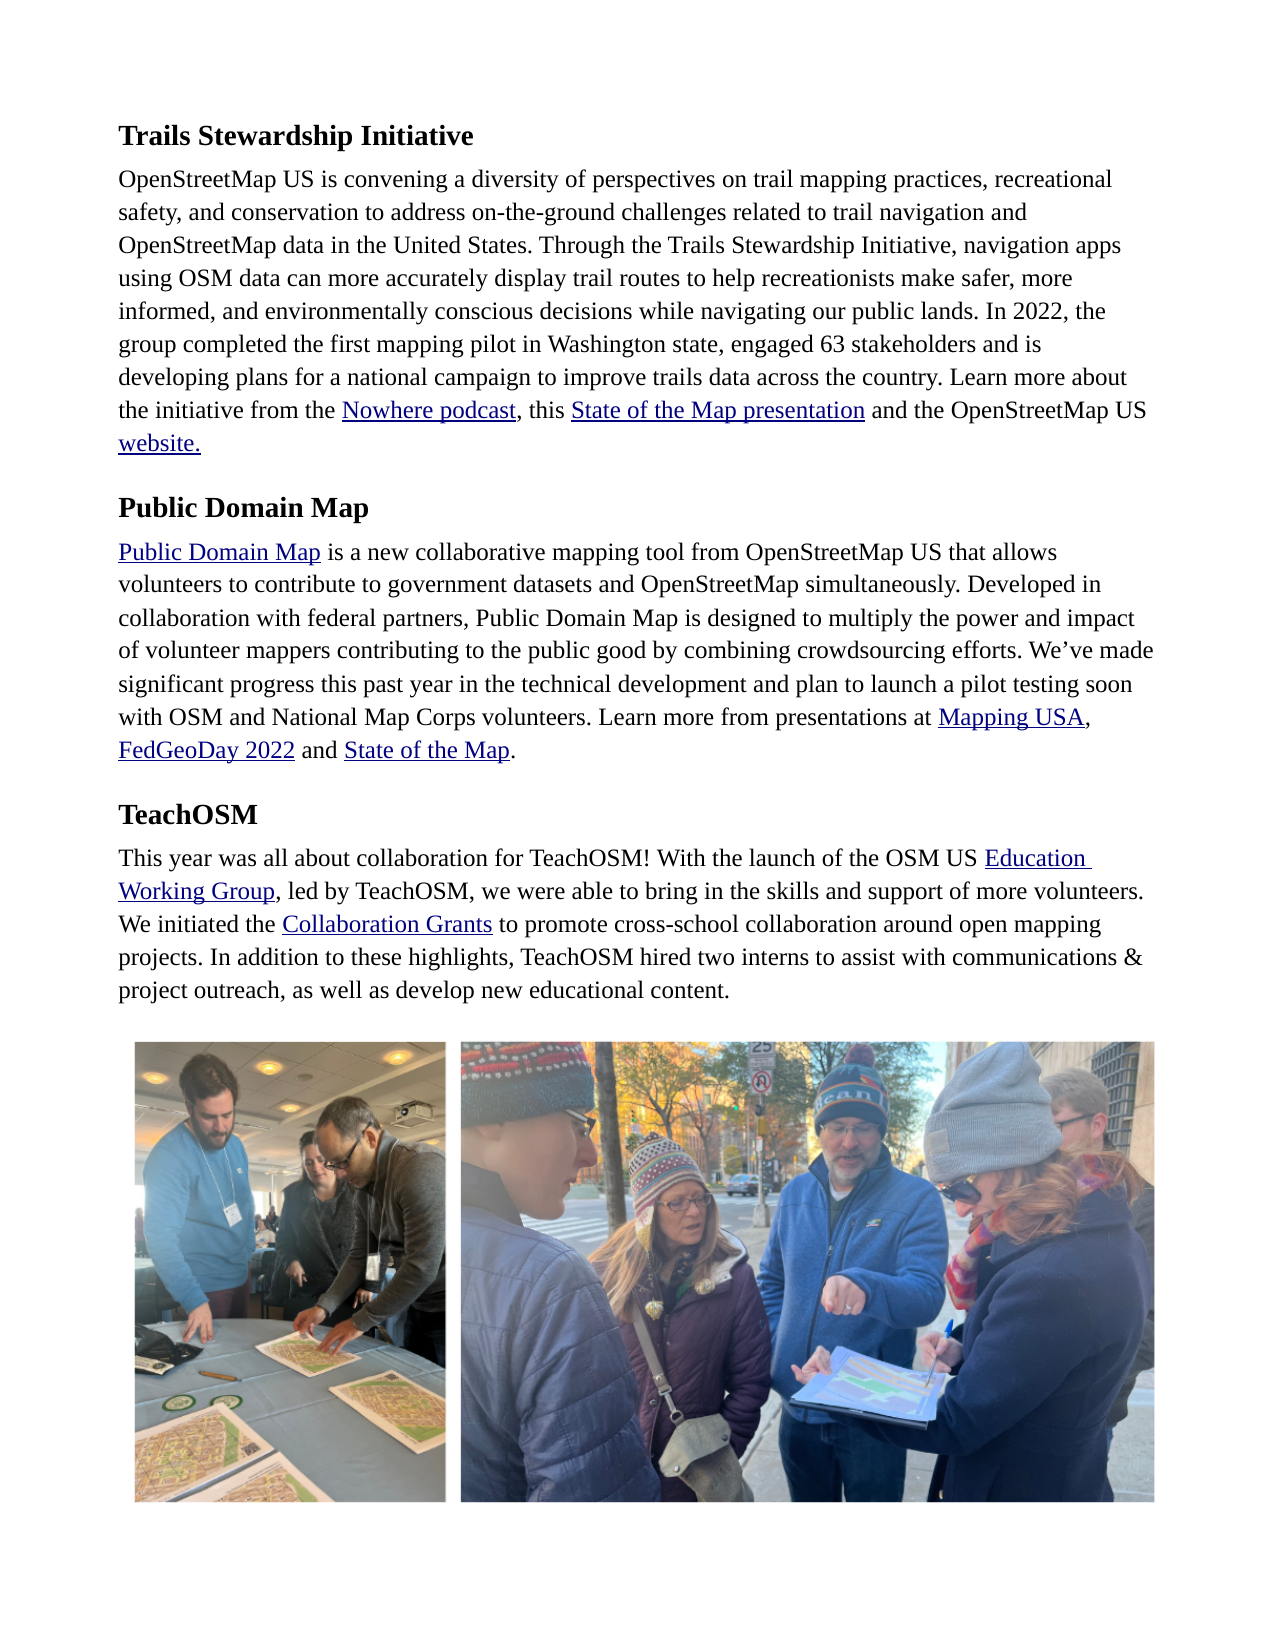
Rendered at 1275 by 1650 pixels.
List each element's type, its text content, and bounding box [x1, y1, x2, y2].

text OpenStreetMap US is convening a diversity of perspectives on trail mapping practices, recreational safety, and conservation to address on-the-ground challenges related to trail navigation and OpenStreetMap data in the United States. Through the Trails Stewardship Initiative, navigation apps using OSM data can more accurately display trail routes to help recreationists make safer, more informed, and environmentally conscious decisions while navigating our public lands. In 2022, the group completed the first mapping pilot in Washington state, engaged 63 stakeholders and is developing plans for a national campaign to improve trails data across the country. Learn more about the initiative from the Nowhere podcast, this State of the Map presentation and the OpenStreetMap US website. [118, 164, 1157, 457]
text This year was all about collaboration for TeachOSM! With the launch of the OSM US Education Working Group, led by TeachOSM, we were able to bring in the skills and support of more volunteers. We initiated the Collaboration Grants to promote cross-school collaboration around open mapping projects. In addition to these highlights, TeachOSM hired two interns to assist with communications & project outreach, as well as develop new educational content. [118, 843, 1157, 1004]
text Public Domain Map is a new collaborative mapping tool from OpenStreetMap US that allows volunteers to contribute to government datasets and OpenStreetMap simultaneously. Developed in collaboration with federal partners, Public Domain Map is designed to multiply the power and impact of volunteer mappers contributing to the public good by combining crowdsourcing efforts. We’ve made significant progress this past year in the technical development and plan to launch a pilot testing soon with OSM and National Map Corps volunteers. Learn more from presentations at Mapping USA, FedGeoDay 2022 and State of the Map. [118, 537, 1157, 763]
subtitle Trails Stewardship Initiative [118, 118, 1157, 152]
picture [118, 1022, 1167, 1518]
subtitle Public Domain Map [118, 491, 1157, 524]
subtitle TeachOSM [118, 797, 1157, 830]
